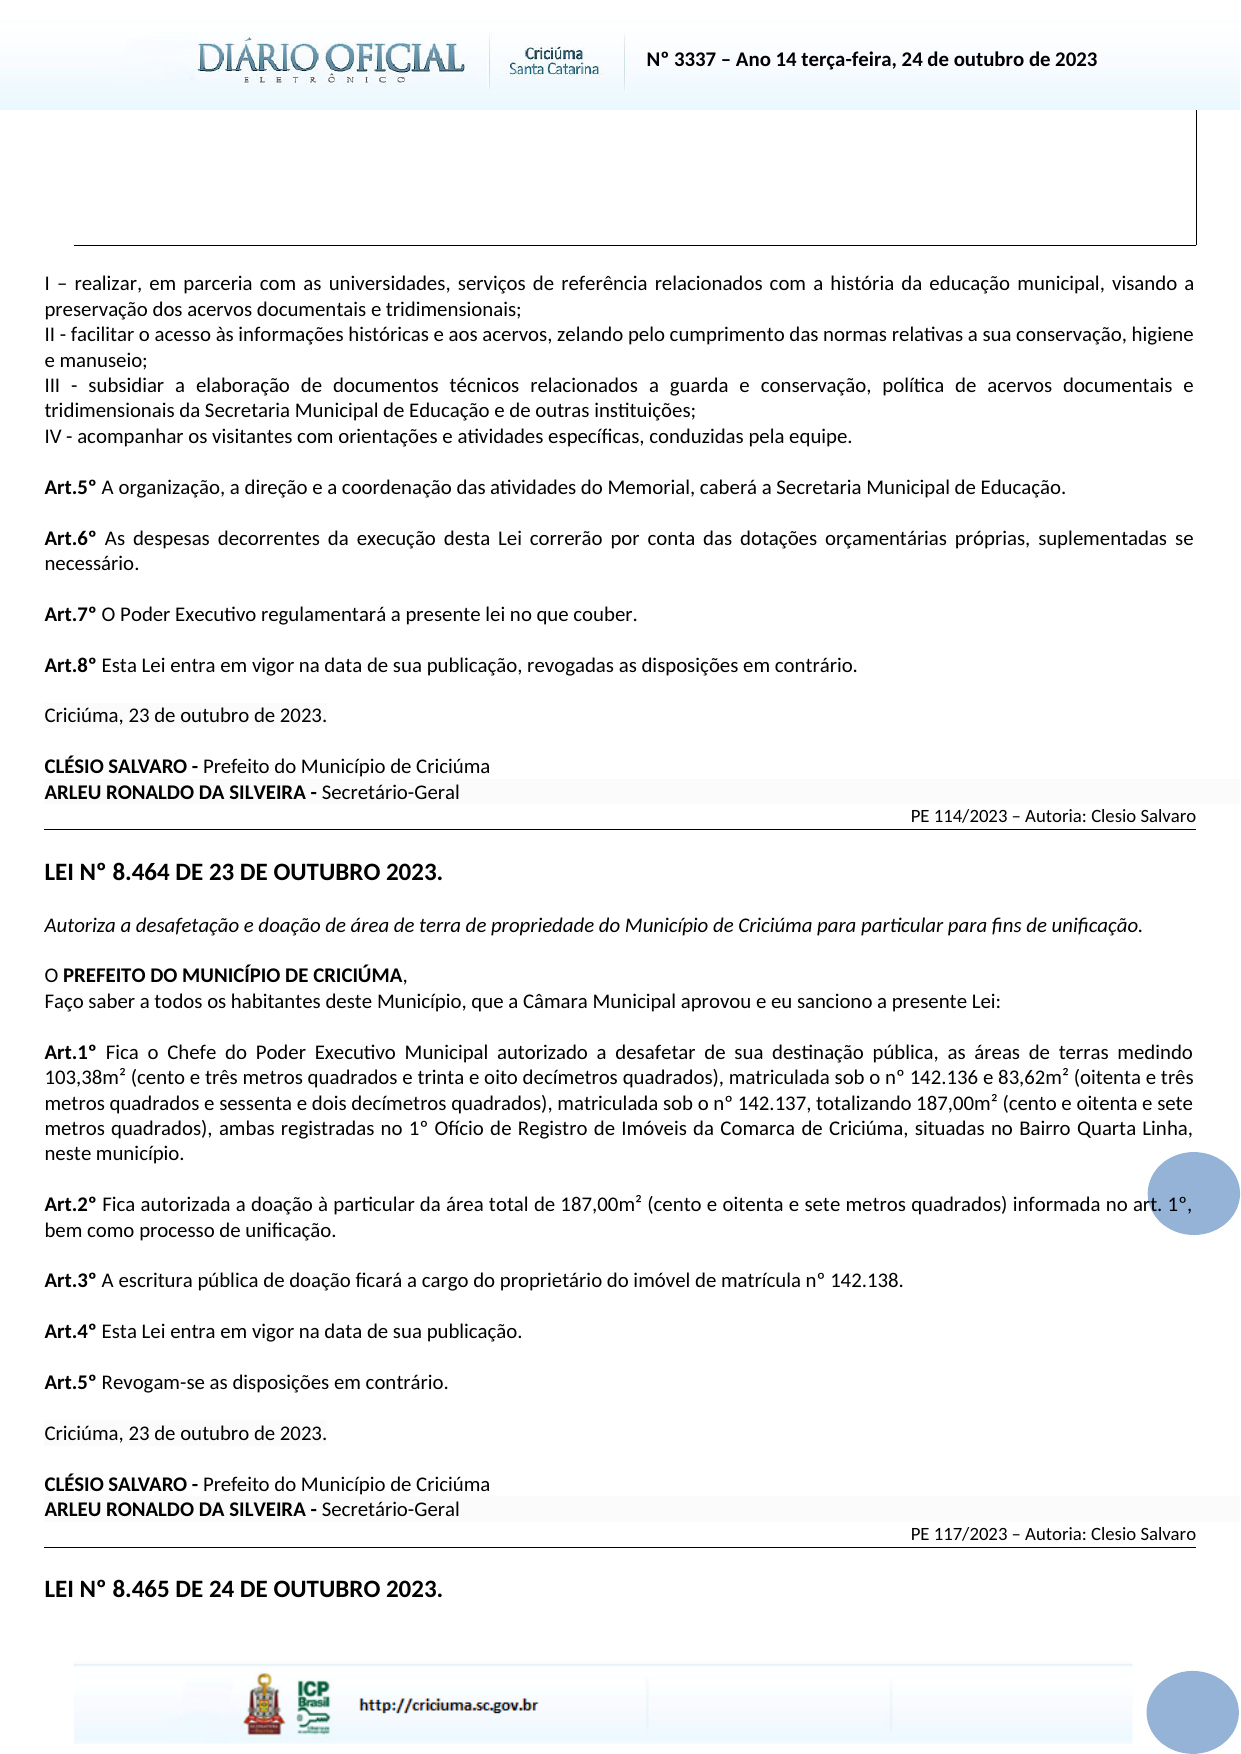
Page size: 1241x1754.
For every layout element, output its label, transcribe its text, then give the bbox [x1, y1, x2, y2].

text Art.6º As despesas decorrentes da execução desta Lei correrão por conta das dotações orçamentárias próprias, suplementadas se necessário. [44, 525, 1196, 576]
text PE 117/2023 – Autoria: Clesio Salvaro [44, 1522, 1196, 1547]
text Art.5º A organização, a direção e a coordenação das atividades do Memorial, caberá a Secretaria Municipal de Educação. [44, 474, 1196, 499]
text PE 114/2023 – Autoria: Clesio Salvaro [44, 804, 1196, 829]
text CLÉSIO SALVARO - Prefeito do Município de Criciúma [44, 753, 1240, 779]
text IV - acompanhar os visitantes com orientações e atividades específicas, conduzidas pela equipe. [44, 423, 1196, 448]
text Art.4º Esta Lei entra em vigor na data de sua publicação. [44, 1318, 1196, 1344]
text ARLEU RONALDO DA SILVEIRA - Secretário-Geral [44, 1496, 1240, 1522]
text III - subsidiar a elaboração de documentos técnicos relacionados a guarda e conservação, política de acervos documentais e tridimensionais da Secretaria Municipal de Educação e de outras instituições; [44, 372, 1196, 423]
text LEI Nº 8.464 DE 23 DE OUTUBRO 2023. [44, 856, 1196, 886]
text Art.5º Revogam-se as disposições em contrário. [44, 1369, 1196, 1395]
text LEI Nº 8.465 DE 24 DE OUTUBRO 2023. [44, 1573, 1196, 1604]
text I – realizar, em parceria com as universidades, serviços de referência relacionados com a história da educação municipal, visando a preservação dos acervos documentais e tridimensionais; [44, 271, 1196, 321]
text Art.2º Fica autorizada a doação à particular da área total de 187,00m² (cento e oitenta e sete metros quadrados) informada no art. 1º, bem como processo de unificação. [44, 1191, 1196, 1242]
text Faço saber a todos os habitantes deste Município, que a Câmara Municipal aprovou e eu sanciono a presente Lei: [44, 988, 1196, 1013]
text II - facilitar o acesso às informações históricas e aos acervos, zelando pelo cumprimento das normas relativas a sua conservação, higiene e manuseio; [44, 321, 1196, 372]
text Criciúma, 23 de outubro de 2023. [44, 1420, 1196, 1446]
text O PREFEITO DO MUNICÍPIO DE CRICIÚMA, [44, 963, 1196, 988]
text Art.3º A escritura pública de doação ficará a cargo do proprietário do imóvel de matrícula nº 142.138. [44, 1268, 1196, 1293]
text Art.7º O Poder Executivo regulamentará a presente lei no que couber. [44, 601, 1196, 626]
text Art.1º Fica o Chefe do Poder Executivo Municipal autorizado a desafetar de sua destinação pública, as áreas de terras medindo 103,38m² (cento e três metros quadrados e trinta e oito decímetros quadrados), matriculada sob o nº 142.136 e 83,62m² (oitenta e três metros quadrados e sessenta e dois decímetros quadrados), matriculada sob o nº 142.137, totalizando 187,00m² (cento e oitenta e sete metros quadrados), ambas registradas no 1º Ofício de Registro de Imóveis da Comarca de Criciúma, situadas no Bairro Quarta Linha, neste município. [44, 1039, 1196, 1166]
text Criciúma, 23 de outubro de 2023. [44, 703, 1196, 728]
text ARLEU RONALDO DA SILVEIRA - Secretário-Geral [44, 779, 1240, 804]
text Art.8º Esta Lei entra em vigor na data de sua publicação, revogadas as disposições em contrário. [44, 652, 1196, 677]
text CLÉSIO SALVARO - Prefeito do Município de Criciúma [44, 1471, 1240, 1496]
text Autoriza a desafetação e doação de área de terra de propriedade do Município de Criciúma para particular para fins de unificação. [44, 912, 1196, 937]
